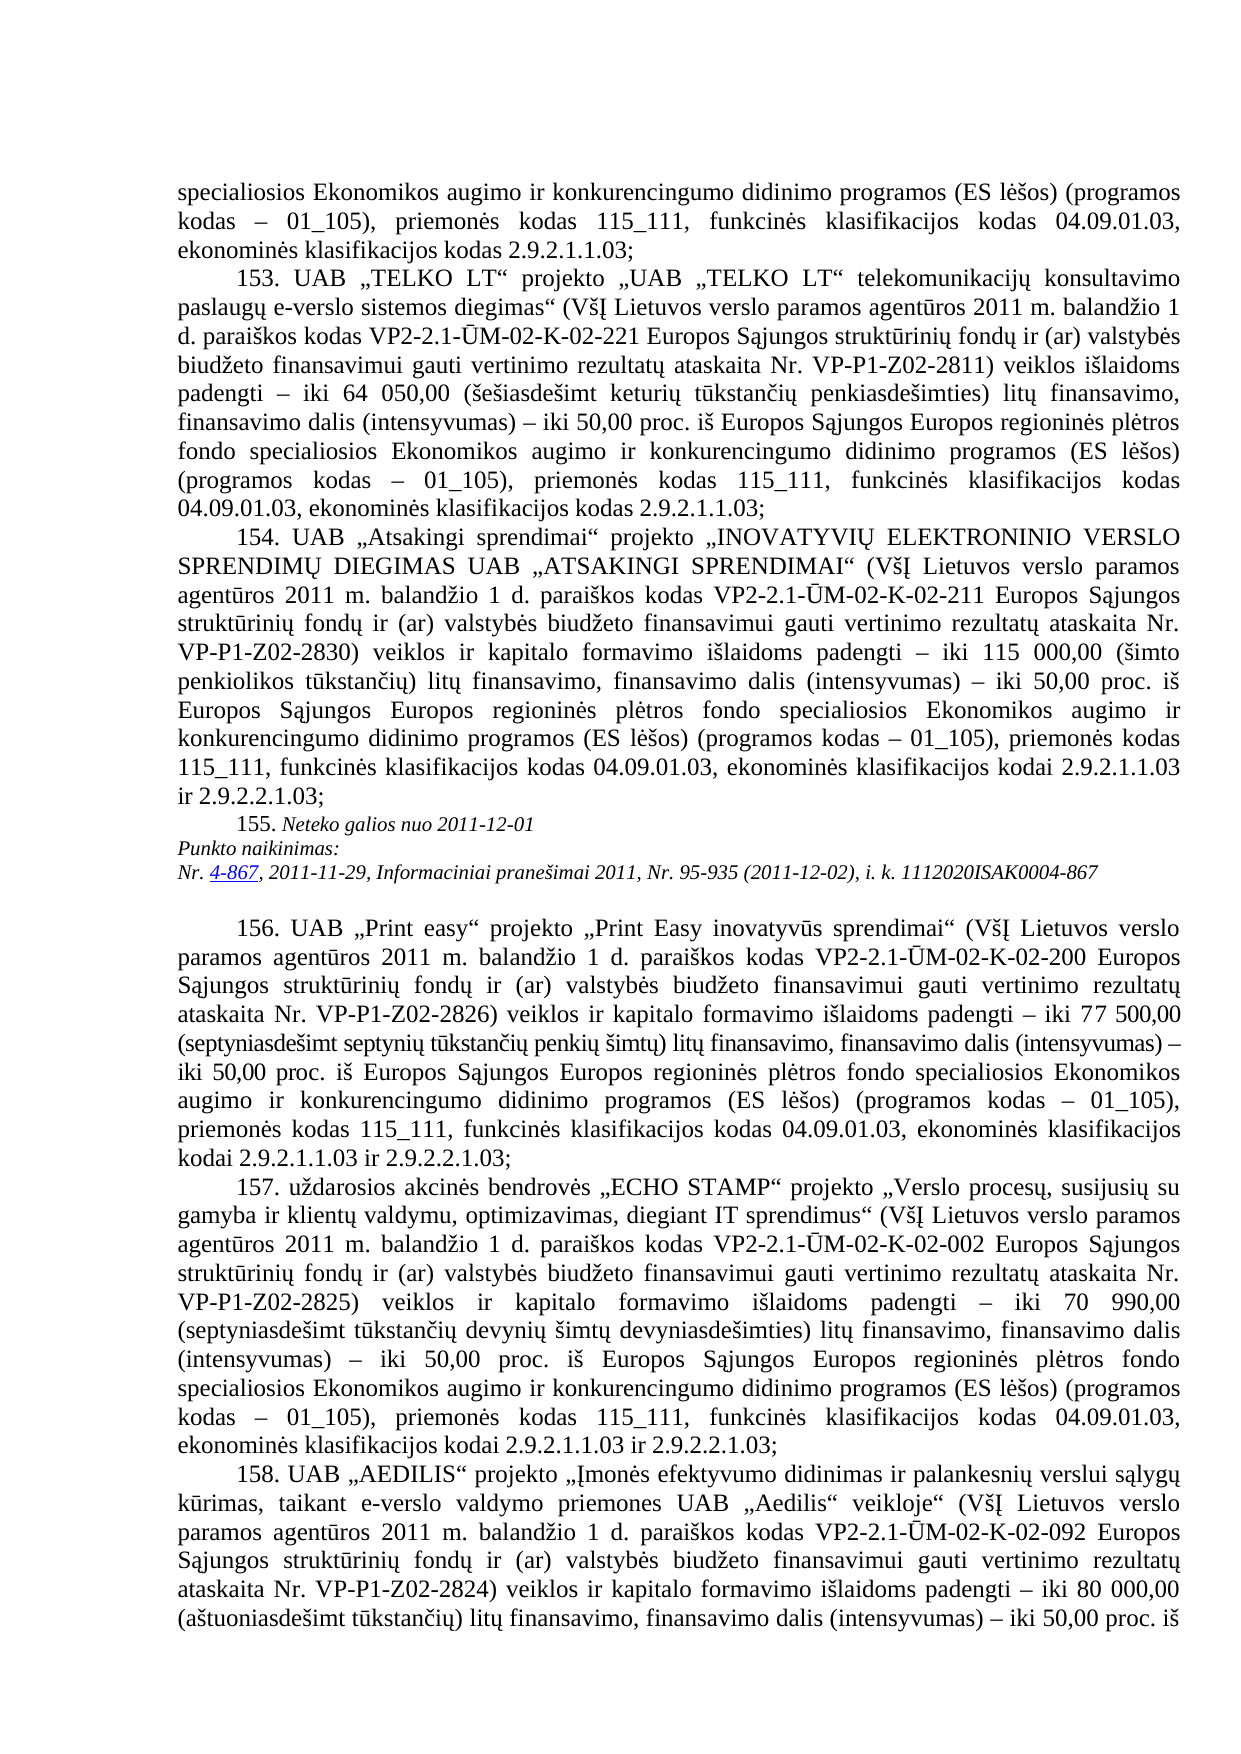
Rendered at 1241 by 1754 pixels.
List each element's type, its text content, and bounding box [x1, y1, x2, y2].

text 153. UAB „TELKO LT“ projekto „UAB „TELKO LT“ telekomunikacijų konsultavimo paslaugų e-verslo sistemos diegimas“ (VšĮ Lietuvos verslo paramos agentūros 2011 m. balandžio 1 d. paraiškos kodas VP2-2.1-ŪM-02-K-02-221 Europos Sąjungos struktūrinių fondų ir (ar) valstybės biudžeto finansavimui gauti vertinimo rezultatų ataskaita Nr. VP-P1-Z02-2811) veiklos išlaidoms padengti – iki 64 050,00 (šešiasdešimt keturių tūkstančių penkiasdešimties) litų finansavimo, finansavimo dalis (intensyvumas) – iki 50,00 proc. iš Europos Sąjungos Europos regioninės plėtros fondo specialiosios Ekonomikos augimo ir konkurencingumo didinimo programos (ES lėšos) (programos kodas – 01_105), priemonės kodas 115_111, funkcinės klasifikacijos kodas 04.09.01.03, ekonominės klasifikacijos kodas 2.9.2.1.1.03; [177, 263, 1181, 522]
text Nr. 4-867, 2011-11-29, Informaciniai pranešimai 2011, Nr. 95-935 (2011-12-02), i. k. 1112020ISAK0004-867 [177, 860, 1181, 884]
text 157. uždarosios akcinės bendrovės „ECHO STAMP“ projekto „Verslo procesų, susijusių su gamyba ir klientų valdymu, optimizavimas, diegiant IT sprendimus“ (VšĮ Lietuvos verslo paramos agentūros 2011 m. balandžio 1 d. paraiškos kodas VP2-2.1-ŪM-02-K-02-002 Europos Sąjungos struktūrinių fondų ir (ar) valstybės biudžeto finansavimui gauti vertinimo rezultatų ataskaita Nr. VP-P1-Z02-2825) veiklos ir kapitalo formavimo išlaidoms padengti – iki 70 990,00 (septyniasdešimt tūkstančių devynių šimtų devyniasdešimties) litų finansavimo, finansavimo dalis (intensyvumas) – iki 50,00 proc. iš Europos Sąjungos Europos regioninės plėtros fondo specialiosios Ekonomikos augimo ir konkurencingumo didinimo programos (ES lėšos) (programos kodas – 01_105), priemonės kodas 115_111, funkcinės klasifikacijos kodas 04.09.01.03, ekonominės klasifikacijos kodai 2.9.2.1.1.03 ir 2.9.2.2.1.03; [177, 1172, 1181, 1459]
text specialiosios Ekonomikos augimo ir konkurencingumo didinimo programos (ES lėšos) (programos kodas – 01_105), priemonės kodas 115_111, funkcinės klasifikacijos kodas 04.09.01.03, ekonominės klasifikacijos kodas 2.9.2.1.1.03; [177, 177, 1181, 263]
text 158. UAB „AEDILIS“ projekto „Įmonės efektyvumo didinimas ir palankesnių verslui sąlygų kūrimas, taikant e-verslo valdymo priemones UAB „Aedilis“ veikloje“ (VšĮ Lietuvos verslo paramos agentūros 2011 m. balandžio 1 d. paraiškos kodas VP2-2.1-ŪM-02-K-02-092 Europos Sąjungos struktūrinių fondų ir (ar) valstybės biudžeto finansavimui gauti vertinimo rezultatų ataskaita Nr. VP-P1-Z02-2824) veiklos ir kapitalo formavimo išlaidoms padengti – iki 80 000,00 (aštuoniasdešimt tūkstančių) litų finansavimo, finansavimo dalis (intensyvumas) – iki 50,00 proc. iš [177, 1459, 1181, 1632]
text 154. UAB „Atsakingi sprendimai“ projekto „INOVATYVIŲ ELEKTRONINIO VERSLO SPRENDIMŲ DIEGIMAS UAB „ATSAKINGI SPRENDIMAI“ (VšĮ Lietuvos verslo paramos agentūros 2011 m. balandžio 1 d. paraiškos kodas VP2-2.1-ŪM-02-K-02-211 Europos Sąjungos struktūrinių fondų ir (ar) valstybės biudžeto finansavimui gauti vertinimo rezultatų ataskaita Nr. VP-P1-Z02-2830) veiklos ir kapitalo formavimo išlaidoms padengti – iki 115 000,00 (šimto penkiolikos tūkstančių) litų finansavimo, finansavimo dalis (intensyvumas) – iki 50,00 proc. iš Europos Sąjungos Europos regioninės plėtros fondo specialiosios Ekonomikos augimo ir konkurencingumo didinimo programos (ES lėšos) (programos kodas – 01_105), priemonės kodas 115_111, funkcinės klasifikacijos kodas 04.09.01.03, ekonominės klasifikacijos kodai 2.9.2.1.1.03 ir 2.9.2.2.1.03; [177, 522, 1181, 810]
text Punkto naikinimas: [177, 836, 1181, 860]
text 156. UAB „Print easy“ projekto „Print Easy inovatyvūs sprendimai“ (VšĮ Lietuvos verslo paramos agentūros 2011 m. balandžio 1 d. paraiškos kodas VP2-2.1-ŪM-02-K-02-200 Europos Sąjungos struktūrinių fondų ir (ar) valstybės biudžeto finansavimui gauti vertinimo rezultatų ataskaita Nr. VP-P1-Z02-2826) veiklos ir kapitalo formavimo išlaidoms padengti – iki 77 500,00 (septyniasdešimt septynių tūkstančių penkių šimtų) litų finansavimo, finansavimo dalis (intensyvumas) – iki 50,00 proc. iš Europos Sąjungos Europos regioninės plėtros fondo specialiosios Ekonomikos augimo ir konkurencingumo didinimo programos (ES lėšos) (programos kodas – 01_105), priemonės kodas 115_111, funkcinės klasifikacijos kodas 04.09.01.03, ekonominės klasifikacijos kodai 2.9.2.1.1.03 ir 2.9.2.2.1.03; [177, 913, 1181, 1172]
text 155. Neteko galios nuo 2011-12-01 [177, 810, 1181, 836]
